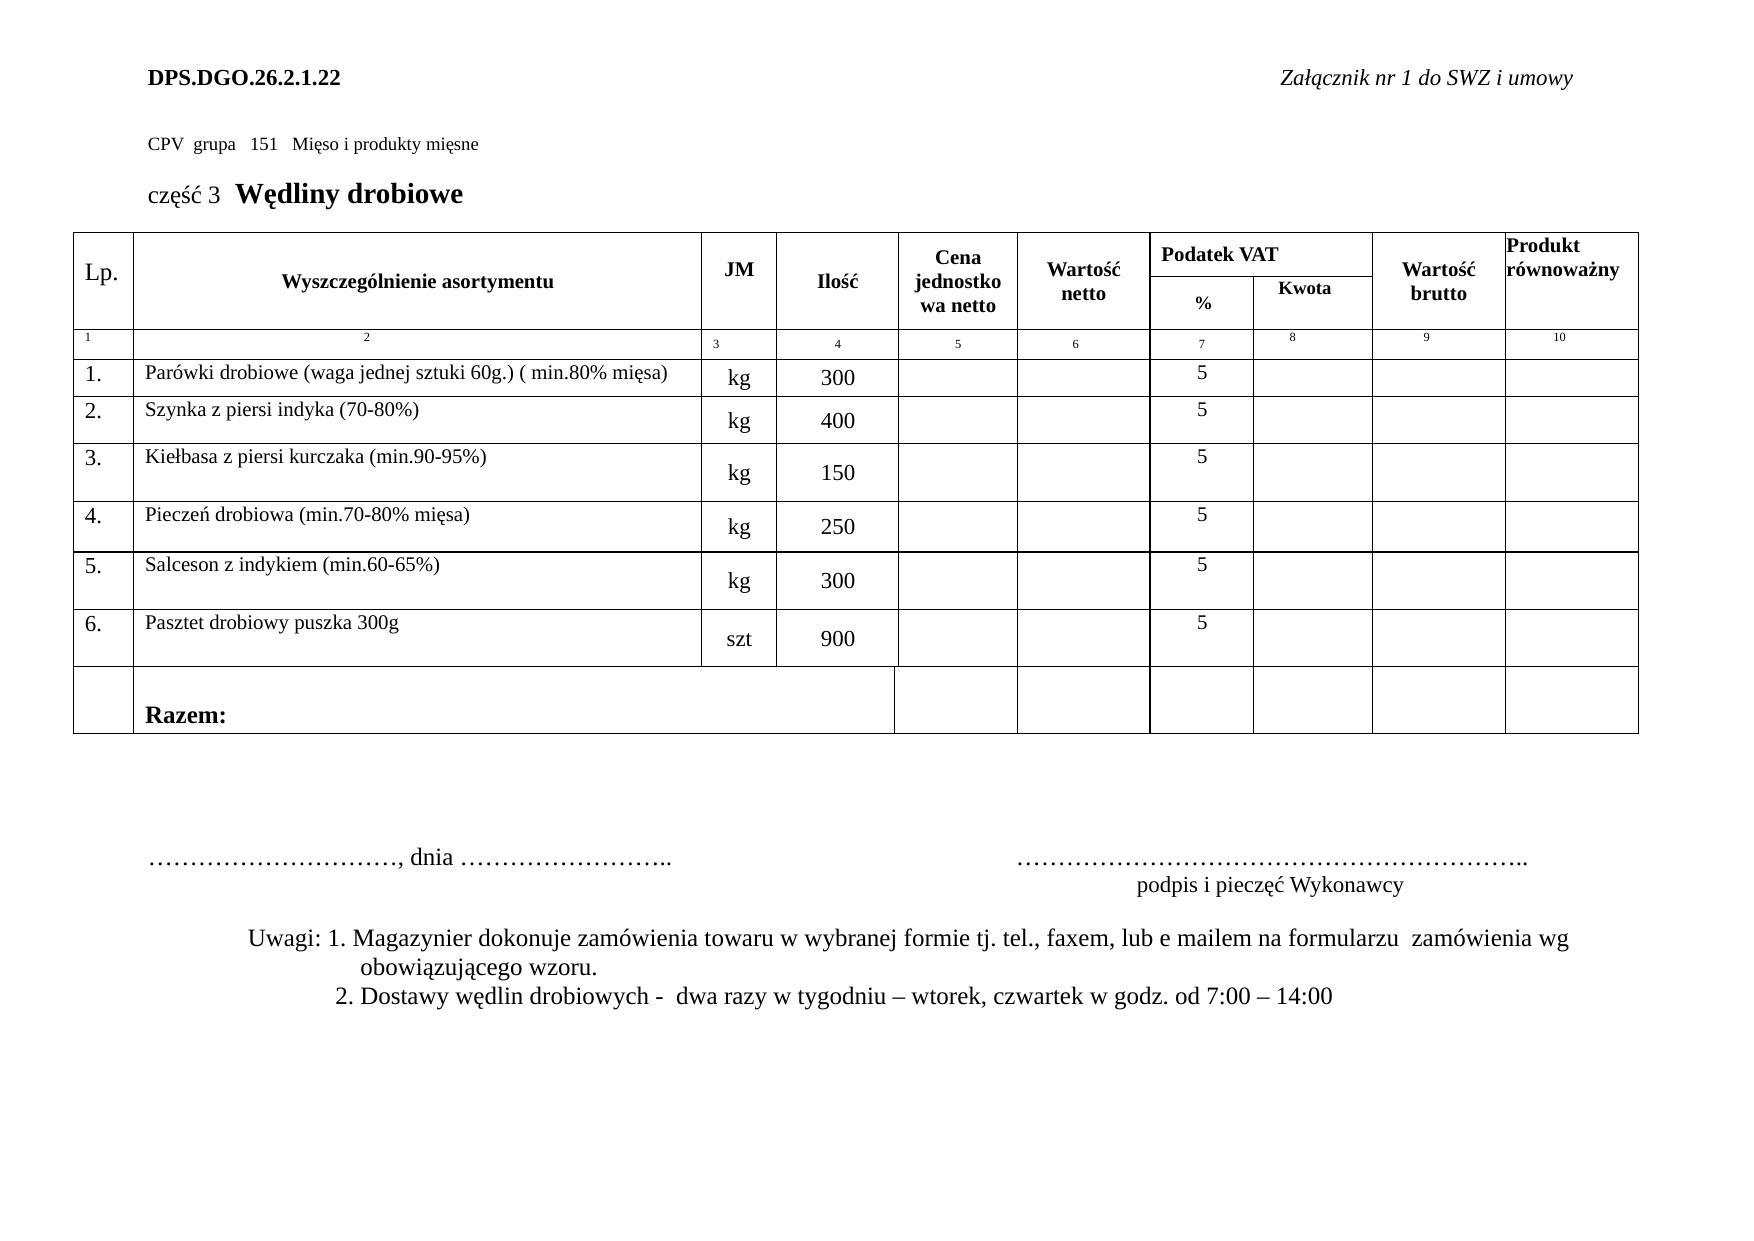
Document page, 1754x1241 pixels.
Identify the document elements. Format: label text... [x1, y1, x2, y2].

table_cell [1506, 610, 1638, 666]
table_cell [899, 360, 1017, 396]
table_header Podatek VAT [1151, 233, 1372, 276]
table_cell [1018, 553, 1149, 609]
table_header Produkt równoważny [1506, 233, 1638, 329]
table_cell [1506, 444, 1638, 501]
table_header lp Lp. [74, 233, 133, 329]
table_header Cena jednostkowa netto [899, 233, 1017, 329]
table_cell [1373, 553, 1505, 609]
table_cell [1018, 444, 1149, 501]
table_cell [895, 667, 1017, 733]
text Uwagi: 1. Magazynier dokonuje zamówienia towaru w wybranej formie tj. tel., faxem, lub e mailem na formularzu zamówienia wg obowiązującego wzoru. [148, 923, 1606, 981]
table_cell 900 [777, 610, 898, 666]
text CPV grupa 151 Mięso i produkty mięsne [148, 133, 1606, 155]
table_cell [74, 667, 133, 733]
table_cell [1506, 397, 1638, 443]
text część 3 Wędliny drobiowe [148, 176, 1606, 210]
table_cell [899, 502, 1017, 551]
table_cell [1254, 360, 1372, 396]
table_cell 5 [1151, 444, 1253, 501]
table_cell [1018, 667, 1149, 733]
text 2. Dostawy wędlin drobiowych - dwa razy w tygodniu – wtorek, czwartek w godz. od 7:00 – 14:00 [148, 981, 1606, 1010]
table_cell Parówki drobiowe (waga jednej sztuki 60g.) ( min.80% mięsa) [134, 360, 701, 396]
table_cell 3. [74, 444, 133, 501]
table_cell [1018, 610, 1149, 666]
table_cell 5. [74, 553, 133, 609]
table_cell 5 [899, 330, 1017, 359]
table_cell kg [702, 360, 776, 396]
table_cell Pieczeń drobiowa (min.70-80% mięsa) [134, 502, 701, 551]
table_cell Kiełbasa z piersi kurczaka (min.90-95%) [134, 444, 701, 501]
table_cell kg [702, 444, 776, 501]
table_cell 300 [777, 360, 898, 396]
table_cell [1373, 397, 1505, 443]
table_cell [1018, 360, 1149, 396]
table_cell 3 [702, 330, 776, 359]
table_cell [1373, 502, 1505, 551]
table_cell kg [702, 397, 776, 443]
table_cell 400 [777, 397, 898, 443]
text podpis i pieczęć Wykonawcy [148, 871, 1606, 897]
table_cell 250 [777, 502, 898, 551]
table_cell % [1151, 277, 1253, 329]
table_cell [899, 553, 1017, 609]
table_cell 7 [1151, 330, 1253, 359]
table_cell 2 [134, 330, 701, 359]
table_cell 8 [1254, 330, 1372, 359]
table_cell Kwota [1254, 277, 1372, 329]
table_cell 9 [1373, 330, 1505, 359]
table_cell [899, 444, 1017, 501]
table_cell 10 [1506, 330, 1638, 359]
table_cell 5 [1151, 553, 1253, 609]
table_cell kg [702, 553, 776, 609]
table_cell [1373, 667, 1505, 733]
table_cell 5 [1151, 397, 1253, 443]
table_cell 4 [777, 330, 898, 359]
table_cell Salceson z indykiem (min.60-65%) [134, 553, 701, 609]
text DPS.DGO.26.2.1.22 Załącznik nr 1 do SWZ i umowy [148, 64, 1606, 90]
text …………………………, dnia …………………….. …………………………………………………….. [148, 842, 1606, 871]
table_cell Pasztet drobiowy puszka 300g [134, 610, 701, 666]
table_cell 6 [1018, 330, 1149, 359]
table_cell [1254, 444, 1372, 501]
table_cell 6. [74, 610, 133, 666]
table_header JM [702, 233, 776, 329]
table_cell [1254, 667, 1372, 733]
table_cell 5 [1151, 502, 1253, 551]
table_cell 1. [74, 360, 133, 396]
table_cell 2. [74, 397, 133, 443]
table_cell [1373, 444, 1505, 501]
table_cell [1506, 667, 1638, 733]
table_cell 5 [1151, 610, 1253, 666]
table_cell [899, 397, 1017, 443]
table_header Wartość brutto [1373, 233, 1505, 329]
table_cell Szynka z piersi indyka (70-80%) [134, 397, 701, 443]
table_header Wartość netto [1018, 233, 1149, 329]
table_cell [1018, 502, 1149, 551]
table_cell [1254, 553, 1372, 609]
table_cell szt [702, 610, 776, 666]
table_cell Razem: [134, 667, 894, 733]
table_cell [1373, 360, 1505, 396]
table_cell 1 [74, 330, 133, 359]
table_cell [1151, 667, 1253, 733]
table_cell [1506, 502, 1638, 551]
table_header Wyszczególnienie asortymentu [134, 233, 701, 329]
table_cell [1506, 360, 1638, 396]
table_header Ilość [777, 233, 898, 329]
table_cell [1254, 610, 1372, 666]
table_cell [1018, 397, 1149, 443]
table_cell [1254, 397, 1372, 443]
table_cell [899, 610, 1017, 666]
table_cell kg [702, 502, 776, 551]
table_cell [1506, 553, 1638, 609]
table_cell [1373, 610, 1505, 666]
table_cell 300 [777, 553, 898, 609]
table_cell 150 [777, 444, 898, 501]
table_cell 4. [74, 502, 133, 551]
table_cell [1254, 502, 1372, 551]
table_cell 5 [1151, 360, 1253, 396]
